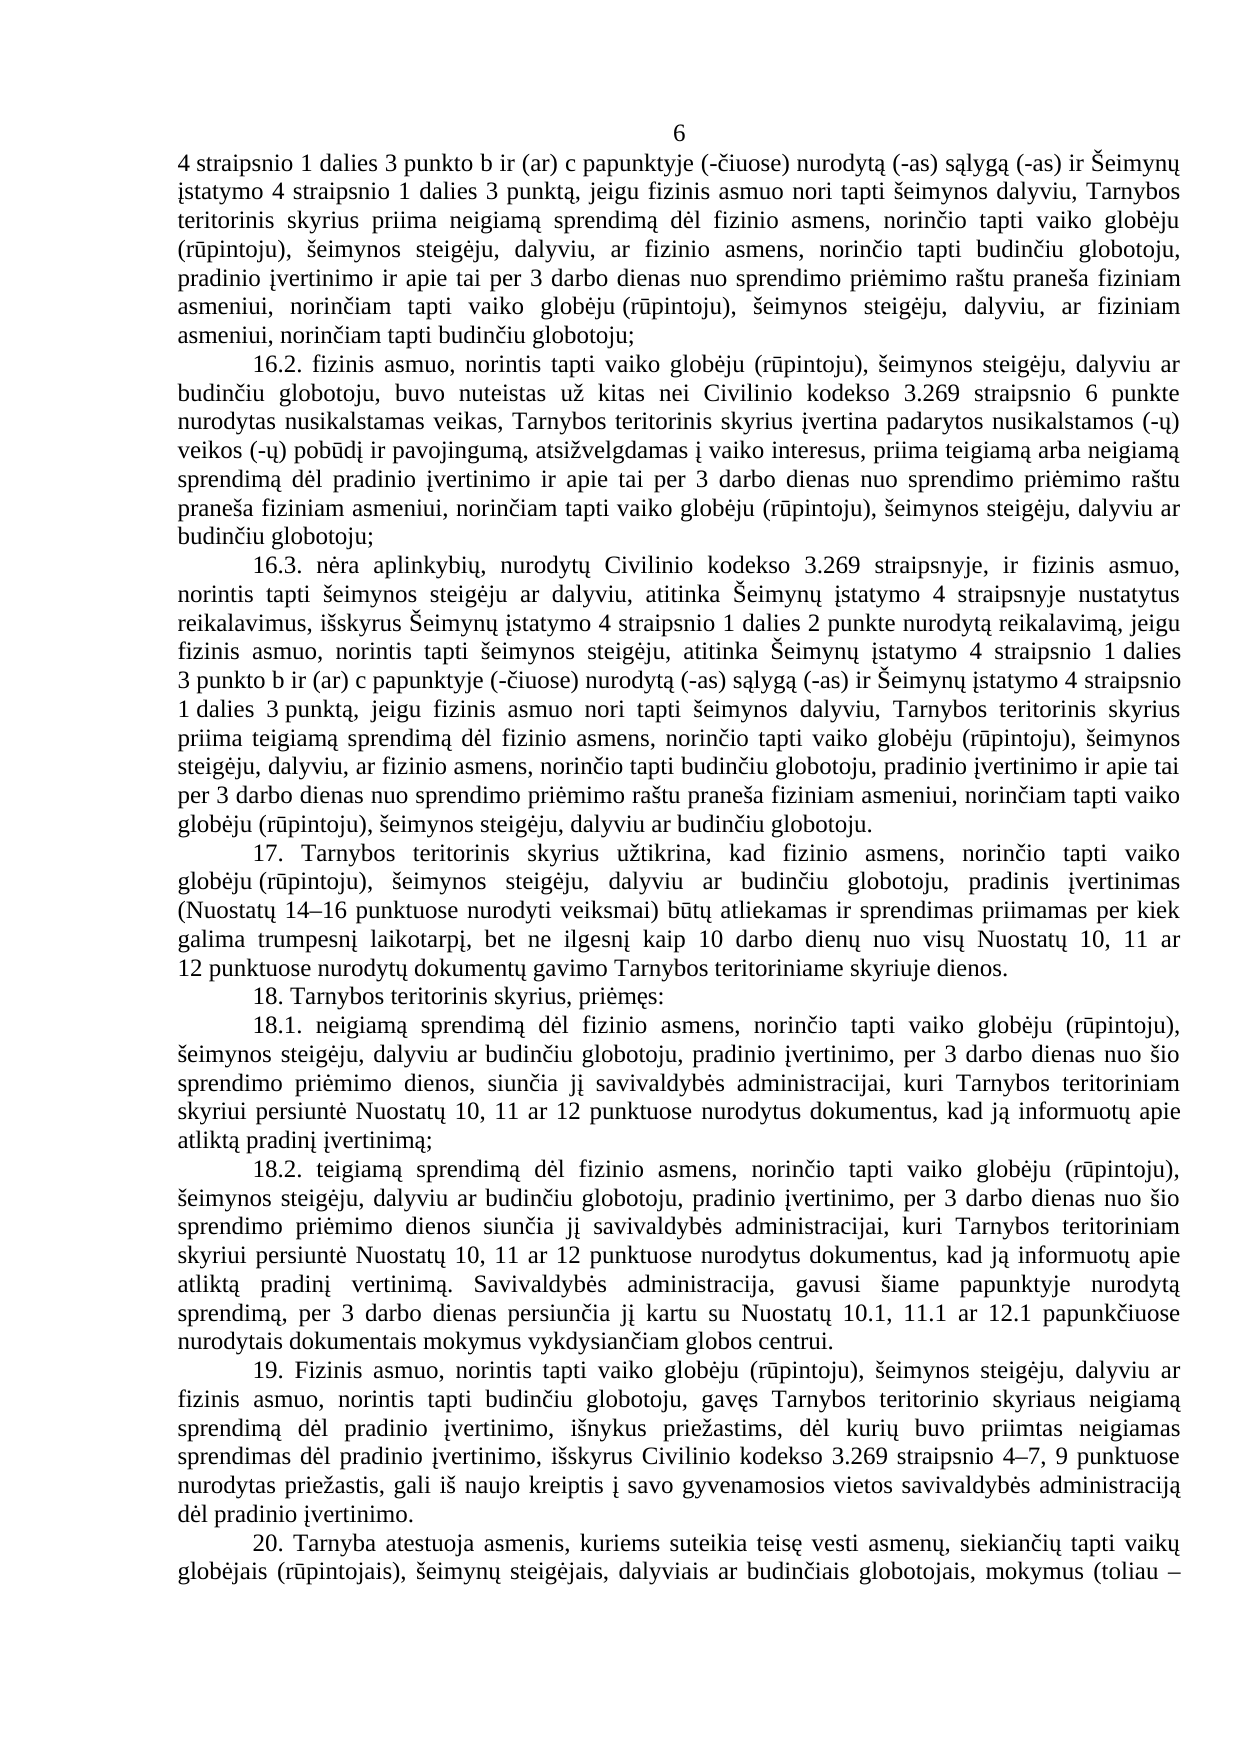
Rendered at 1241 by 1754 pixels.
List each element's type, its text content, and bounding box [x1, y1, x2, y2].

text 16.2. fizinis asmuo, norintis tapti vaiko globėju (rūpintoju), šeimynos steigėju, dalyviu ar budinčiu globotoju, buvo nuteistas už kitas nei Civilinio kodekso 3.269 straipsnio 6 punkte nurodytas nusikalstamas veikas, Tarnybos teritorinis skyrius įvertina padarytos nusikalstamos (-ų) veikos (-ų) pobūdį ir pavojingumą, atsižvelgdamas į vaiko interesus, priima teigiamą arba neigiamą sprendimą dėl pradinio įvertinimo ir apie tai per 3 darbo dienas nuo sprendimo priėmimo raštu praneša fiziniam asmeniui, norinčiam tapti vaiko globėju (rūpintoju), šeimynos steigėju, dalyviu ar budinčiu globotoju; [177, 349, 1181, 550]
text 18.2. teigiamą sprendimą dėl fizinio asmens, norinčio tapti vaiko globėju (rūpintoju), šeimynos steigėju, dalyviu ar budinčiu globotoju, pradinio įvertinimo, per 3 darbo dienas nuo šio sprendimo priėmimo dienos siunčia jį savivaldybės administracijai, kuri Tarnybos teritoriniam skyriui persiuntė Nuostatų 10, 11 ar 12 punktuose nurodytus dokumentus, kad ją informuotų apie atliktą pradinį vertinimą. Savivaldybės administracija, gavusi šiame papunktyje nurodytą sprendimą, per 3 darbo dienas persiunčia jį kartu su Nuostatų 10.1, 11.1 ar 12.1 papunkčiuose nurodytais dokumentais mokymus vykdysiančiam globos centrui. [177, 1154, 1181, 1355]
text 20. Tarnyba atestuoja asmenis, kuriems suteikia teisę vesti asmenų, siekiančių tapti vaikų globėjais (rūpintojais), šeimynų steigėjais, dalyviais ar budinčiais globotojais, mokymus (toliau – [177, 1528, 1181, 1585]
text 17. Tarnybos teritorinis skyrius užtikrina, kad fizinio asmens, norinčio tapti vaiko globėju (rūpintoju), šeimynos steigėju, dalyviu ar budinčiu globotoju, pradinis įvertinimas (Nuostatų 14–16 punktuose nurodyti veiksmai) būtų atliekamas ir sprendimas priimamas per kiek galima trumpesnį laikotarpį, bet ne ilgesnį kaip 10 darbo dienų nuo visų Nuostatų 10, 11 ar 12 punktuose nurodytų dokumentų gavimo Tarnybos teritoriniame skyriuje dienos. [177, 838, 1181, 981]
text 19. Fizinis asmuo, norintis tapti vaiko globėju (rūpintoju), šeimynos steigėju, dalyviu ar fizinis asmuo, norintis tapti budinčiu globotoju, gavęs Tarnybos teritorinio skyriaus neigiamą sprendimą dėl pradinio įvertinimo, išnykus priežastims, dėl kurių buvo priimtas neigiamas sprendimas dėl pradinio įvertinimo, išskyrus Civilinio kodekso 3.269 straipsnio 4–7, 9 punktuose nurodytas priežastis, gali iš naujo kreiptis į savo gyvenamosios vietos savivaldybės administraciją dėl pradinio įvertinimo. [177, 1355, 1181, 1528]
text 18.1. neigiamą sprendimą dėl fizinio asmens, norinčio tapti vaiko globėju (rūpintoju), šeimynos steigėju, dalyviu ar budinčiu globotoju, pradinio įvertinimo, per 3 darbo dienas nuo šio sprendimo priėmimo dienos, siunčia jį savivaldybės administracijai, kuri Tarnybos teritoriniam skyriui persiuntė Nuostatų 10, 11 ar 12 punktuose nurodytus dokumentus, kad ją informuotų apie atliktą pradinį įvertinimą; [177, 1010, 1181, 1154]
text 4 straipsnio 1 dalies 3 punkto b ir (ar) c papunktyje (-čiuose) nurodytą (-as) sąlygą (-as) ir Šeimynų įstatymo 4 straipsnio 1 dalies 3 punktą, jeigu fizinis asmuo nori tapti šeimynos dalyviu, Tarnybos teritorinis skyrius priima neigiamą sprendimą dėl fizinio asmens, norinčio tapti vaiko globėju (rūpintoju), šeimynos steigėju, dalyviu, ar fizinio asmens, norinčio tapti budinčiu globotoju, pradinio įvertinimo ir apie tai per 3 darbo dienas nuo sprendimo priėmimo raštu praneša fiziniam asmeniui, norinčiam tapti vaiko globėju (rūpintoju), šeimynos steigėju, dalyviu, ar fiziniam asmeniui, norinčiam tapti budinčiu globotoju; [177, 148, 1181, 349]
text 18. Tarnybos teritorinis skyrius, priėmęs: [177, 981, 1181, 1010]
text 16.3. nėra aplinkybių, nurodytų Civilinio kodekso 3.269 straipsnyje, ir fizinis asmuo, norintis tapti šeimynos steigėju ar dalyviu, atitinka Šeimynų įstatymo 4 straipsnyje nustatytus reikalavimus, išskyrus Šeimynų įstatymo 4 straipsnio 1 dalies 2 punkte nurodytą reikalavimą, jeigu fizinis asmuo, norintis tapti šeimynos steigėju, atitinka Šeimynų įstatymo 4 straipsnio 1 dalies 3 punkto b ir (ar) c papunktyje (-čiuose) nurodytą (-as) sąlygą (-as) ir Šeimynų įstatymo 4 straipsnio 1 dalies 3 punktą, jeigu fizinis asmuo nori tapti šeimynos dalyviu, Tarnybos teritorinis skyrius priima teigiamą sprendimą dėl fizinio asmens, norinčio tapti vaiko globėju (rūpintoju), šeimynos steigėju, dalyviu, ar fizinio asmens, norinčio tapti budinčiu globotoju, pradinio įvertinimo ir apie tai per 3 darbo dienas nuo sprendimo priėmimo raštu praneša fiziniam asmeniui, norinčiam tapti vaiko globėju (rūpintoju), šeimynos steigėju, dalyviu ar budinčiu globotoju. [177, 550, 1181, 838]
